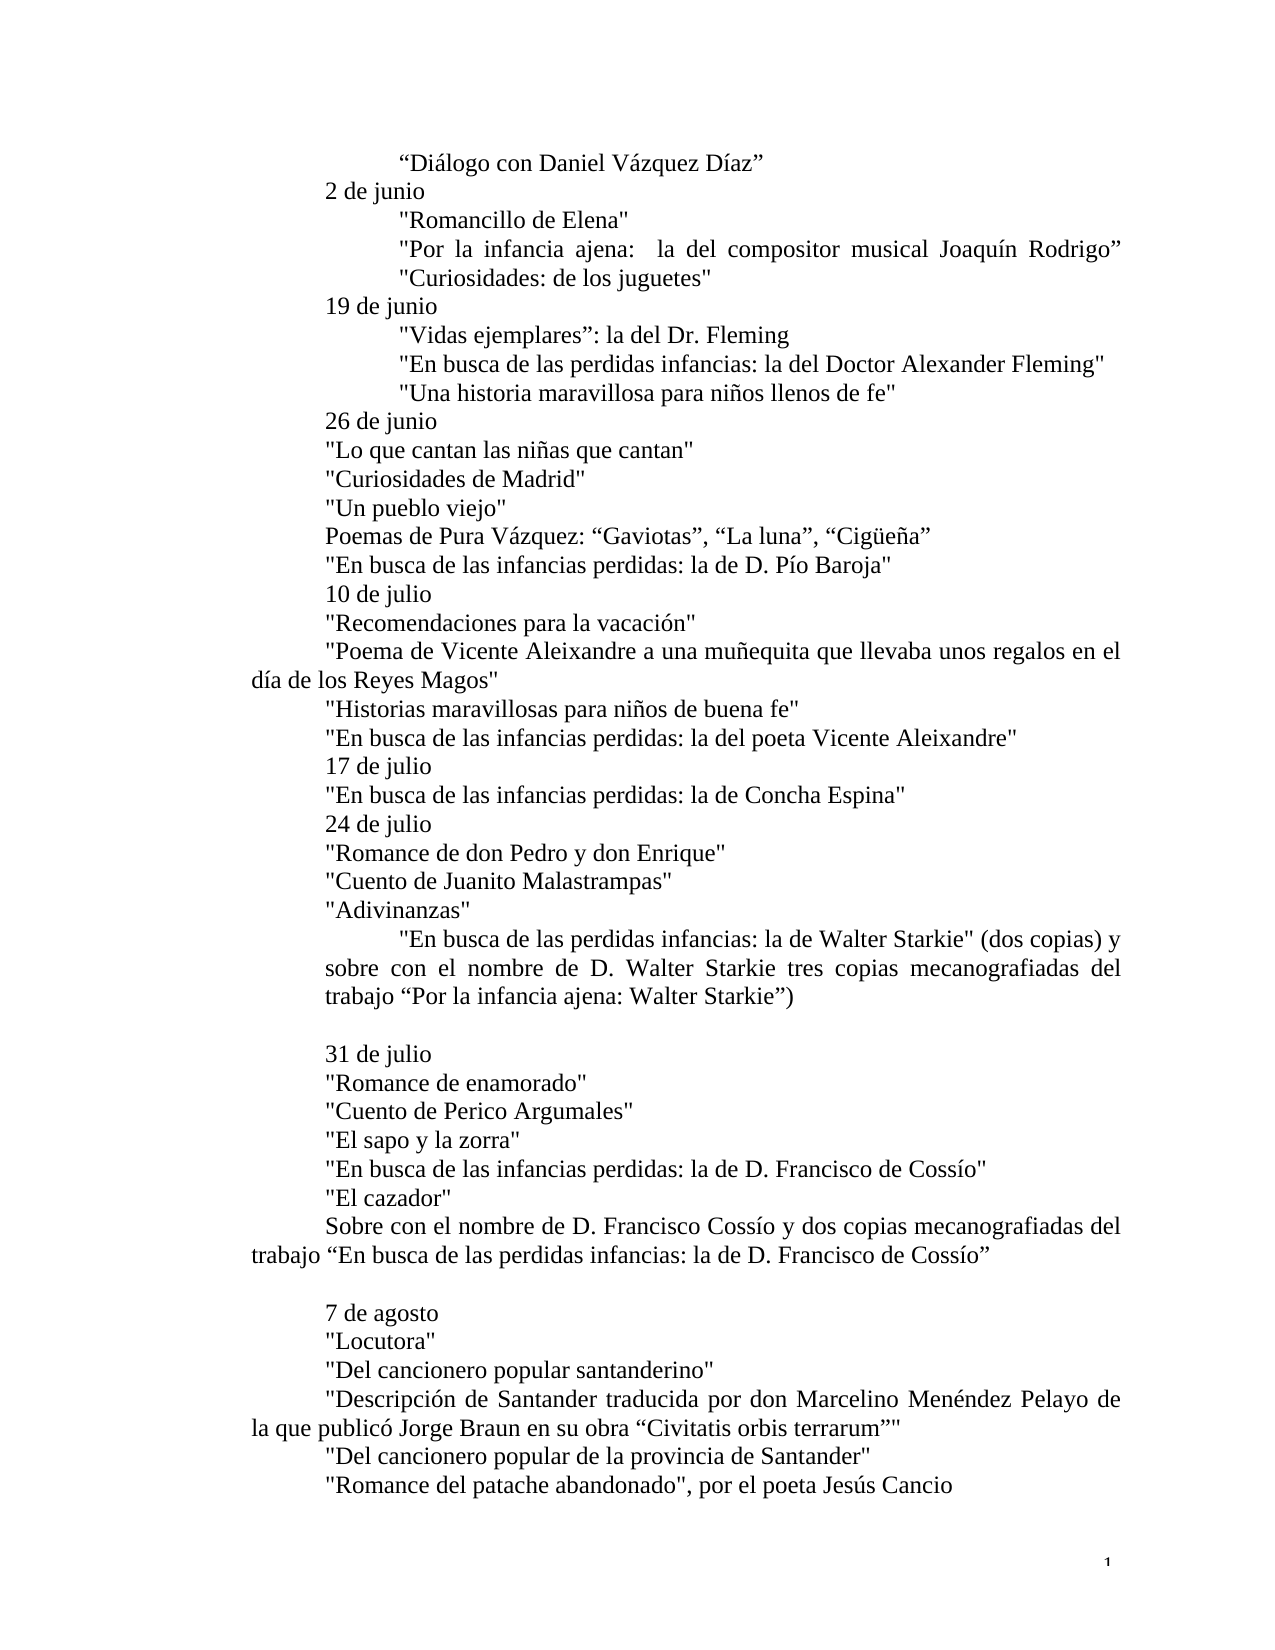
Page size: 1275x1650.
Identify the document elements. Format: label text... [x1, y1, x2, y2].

text "En busca de las perdidas infancias: la del Doctor Alexander Fleming" [177, 349, 1122, 378]
text "En busca de las infancias perdidas: la de D. Francisco de Cossío" [251, 1154, 1122, 1183]
text "Vidas ejemplares”: la del Dr. Fleming [177, 320, 1122, 349]
text "Del cancionero popular santanderino" [251, 1355, 1122, 1384]
text "Adivinanzas" [251, 895, 1122, 924]
text 10 de julio [251, 579, 1122, 608]
text "El sapo y la zorra" [251, 1125, 1122, 1154]
text "Descripción de Santander traducida por don Marcelino Menéndez Pelayo de la que publicó Jorge Braun en su obra “Civitatis orbis terrarum”" [251, 1384, 1122, 1441]
text "Romance del patache abandonado", por el poeta Jesús Cancio [251, 1470, 1122, 1499]
text "Una historia maravillosa para niños llenos de fe" [177, 378, 1122, 406]
text "Romance de enamorado" [251, 1068, 1122, 1096]
text "Por la infancia ajena: la del compositor musical Joaquín Rodrigo” "Curiosidades: de los juguetes" [177, 234, 1122, 291]
text “Diálogo con Daniel Vázquez Díaz” [325, 148, 1122, 176]
text "Recomendaciones para la vacación" [251, 608, 1122, 636]
text "En busca de las perdidas infancias: la de Walter Starkie" (dos copias) y sobre con el nombre de D. Walter Starkie tres copias mecanografiadas del trabajo “Por la infancia ajena: Walter Starkie”) [325, 924, 1122, 1010]
text "Cuento de Perico Argumales" [251, 1096, 1122, 1125]
text 7 de agosto [251, 1298, 1122, 1326]
text "Locutora" [251, 1326, 1122, 1355]
text Sobre con el nombre de D. Francisco Cossío y dos copias mecanografiadas del trabajo “En busca de las perdidas infancias: la de D. Francisco de Cossío” [251, 1211, 1122, 1269]
text 19 de junio [177, 291, 1122, 320]
text "Cuento de Juanito Malastrampas" [251, 866, 1122, 895]
text "Romance de don Pedro y don Enrique" [251, 838, 1122, 866]
text "Lo que cantan las niñas que cantan" [251, 435, 1122, 464]
text 24 de julio [251, 809, 1122, 838]
text "En busca de las infancias perdidas: la del poeta Vicente Aleixandre" [251, 723, 1122, 751]
text "En busca de las infancias perdidas: la de D. Pío Baroja" [251, 550, 1122, 579]
text "Poema de Vicente Aleixandre a una muñequita que llevaba unos regalos en el día de los Reyes Magos" [251, 636, 1122, 694]
text "Curiosidades de Madrid" [251, 464, 1122, 493]
text "Del cancionero popular de la provincia de Santander" [251, 1441, 1122, 1470]
text "En busca de las infancias perdidas: la de Concha Espina" [251, 780, 1122, 809]
text 2 de junio [177, 176, 1122, 205]
text "Historias maravillosas para niños de buena fe" [251, 694, 1122, 723]
text "Romancillo de Elena" [177, 205, 1122, 234]
text "El cazador" [251, 1183, 1122, 1211]
text 17 de julio [251, 751, 1122, 780]
text "Un pueblo viejo" [251, 493, 1122, 521]
text 31 de julio [251, 1039, 1122, 1068]
text Poemas de Pura Vázquez: “Gaviotas”, “La luna”, “Cigüeña” [251, 521, 1122, 550]
text 26 de junio [251, 406, 1122, 435]
